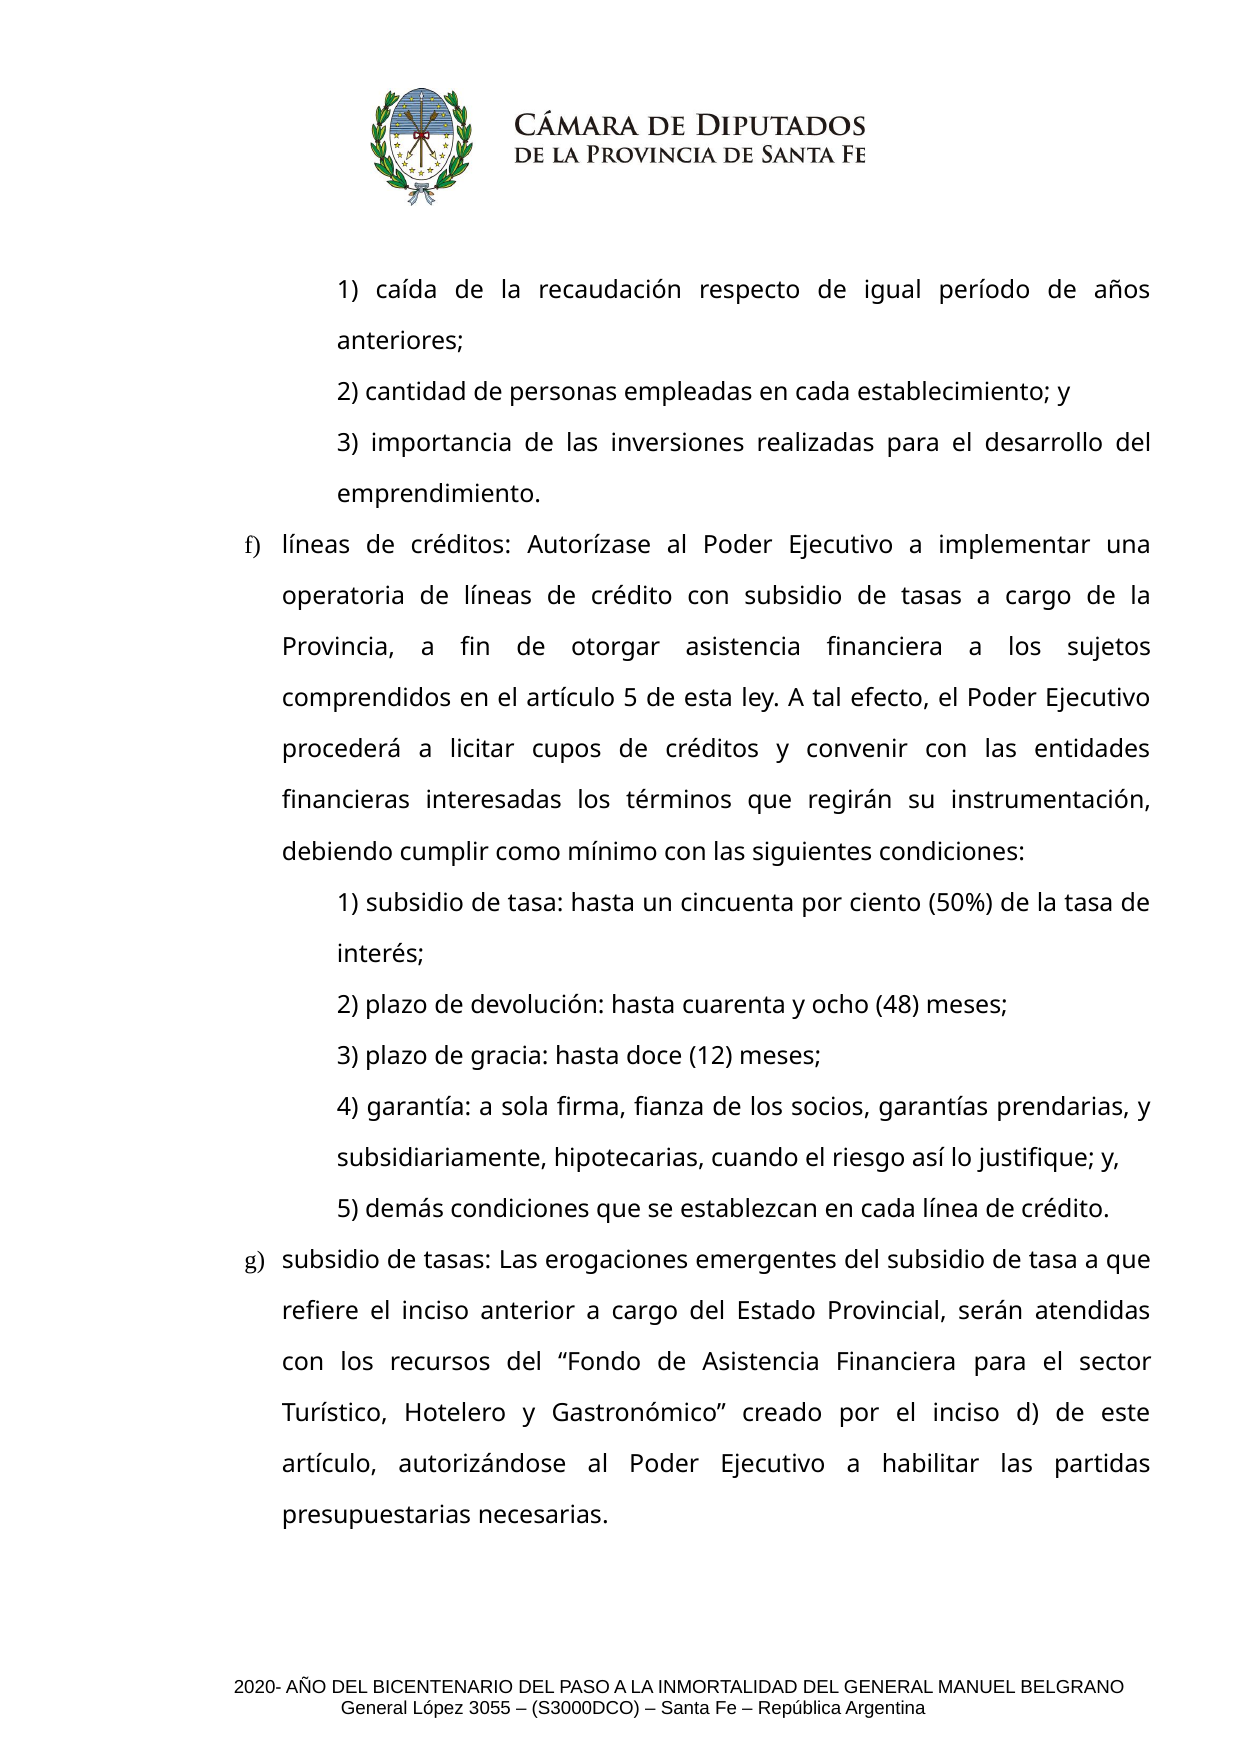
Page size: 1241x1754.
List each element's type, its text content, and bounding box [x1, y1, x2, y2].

list líneas de créditos: Autorízase al Poder Ejecutivo a implementar una operatoria de líneas de crédito con subsidio de tasas a cargo de la Provincia, a fin de otorgar asistencia financiera a los sujetos comprendidos en el artículo 5 de esta ley. A tal efecto, el Poder Ejecutivo procederá a licitar cupos de créditos y convenir con las entidades financieras interesadas los términos que regirán su instrumentación, debiendo cumplir como mínimo con las siguientes condiciones: [244, 527, 1152, 867]
list 4) garantía: a sola firma, fianza de los socios, garantías prendarias, y subsidiariamente, hipotecarias, cuando el riesgo así lo justifique; y, [301, 1088, 1152, 1173]
list 2) cantidad de personas empleadas en cada establecimiento; y [301, 374, 1152, 408]
list 1) subsidio de tasa: hasta un cincuenta por ciento (50%) de la tasa de interés; [301, 884, 1152, 969]
list 2) plazo de devolución: hasta cuarenta y ocho (48) meses; [301, 986, 1152, 1020]
picture [370, 88, 866, 210]
list 5) demás condiciones que se establezcan en cada línea de crédito. [301, 1190, 1152, 1224]
list 1) caída de la recaudación respecto de igual período de años anteriores; [301, 272, 1152, 357]
list 3) plazo de gracia: hasta doce (12) meses; [301, 1037, 1152, 1071]
list subsidio de tasas: Las erogaciones emergentes del subsidio de tasa a que refiere el inciso anterior a cargo del Estado Provincial, serán atendidas con los recursos del “Fondo de Asistencia Financiera para el sector Turístico, Hotelero y Gastronómico” creado por el inciso d) de este artículo, autorizándose al Poder Ejecutivo a habilitar las partidas presupuestarias necesarias. [244, 1241, 1152, 1531]
list 3) importancia de las inversiones realizadas para el desarrollo del emprendimiento. [301, 425, 1152, 510]
